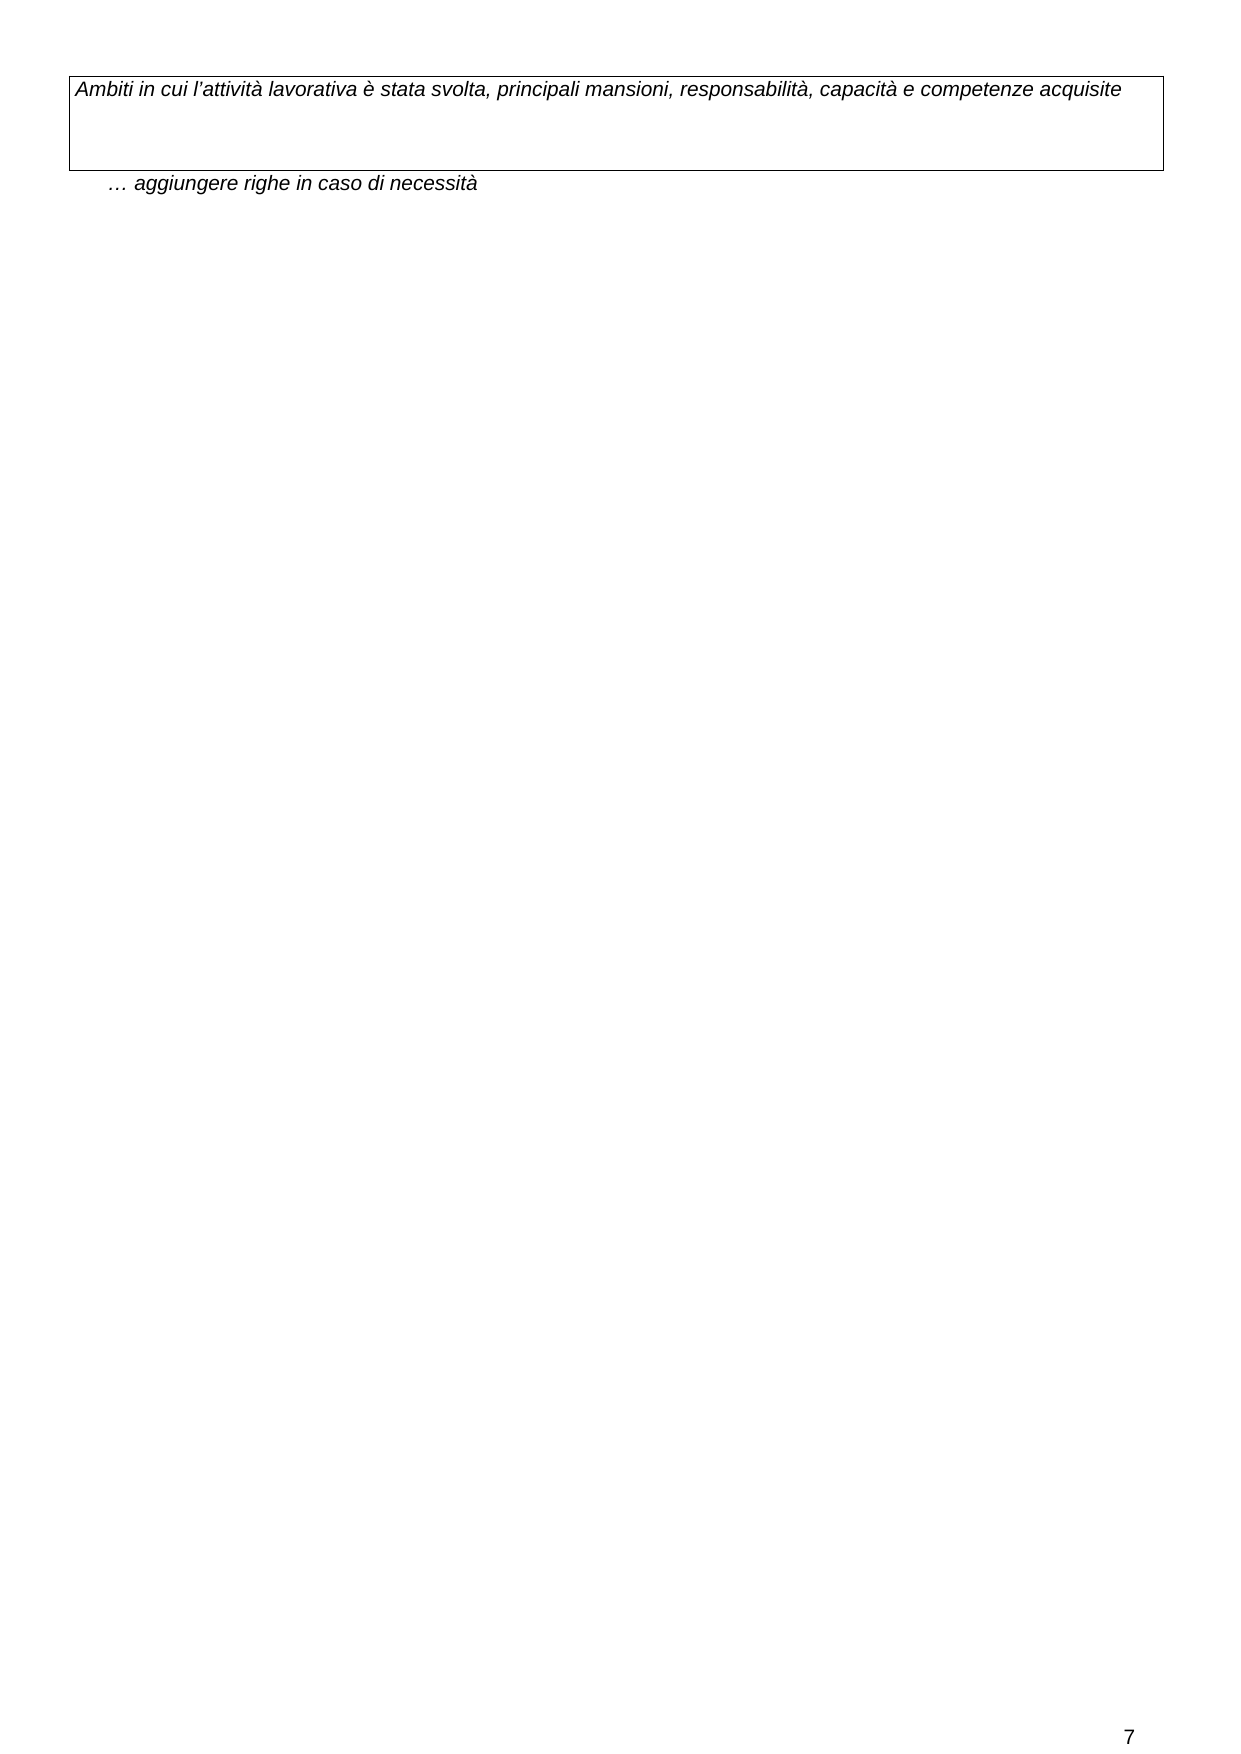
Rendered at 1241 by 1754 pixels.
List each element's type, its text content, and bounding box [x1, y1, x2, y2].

table_cell Ambiti in cui l’attività lavorativa è stata svolta, principali mansioni, responsabilità, capacità e competenze acquisite [70, 77, 1163, 170]
text … aggiungere righe in caso di necessità [107, 171, 1135, 195]
